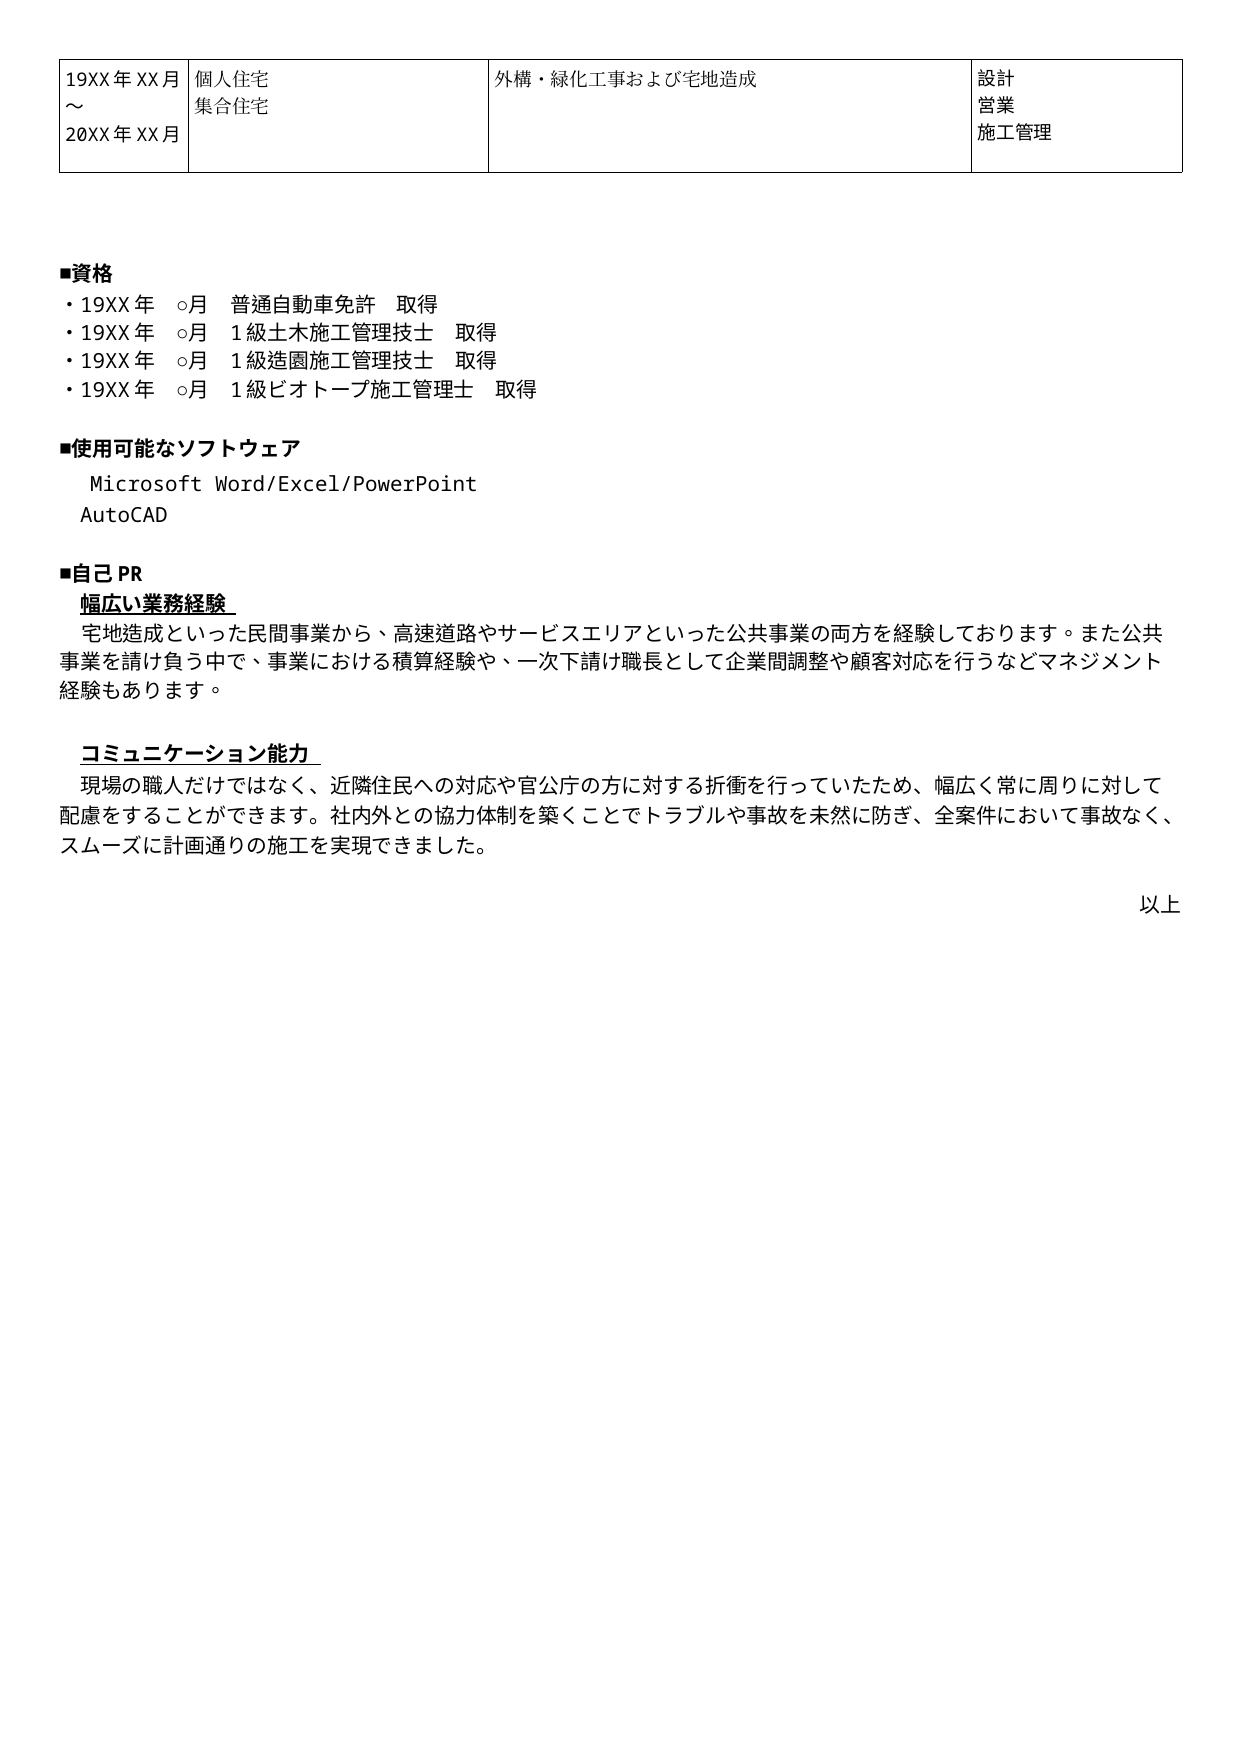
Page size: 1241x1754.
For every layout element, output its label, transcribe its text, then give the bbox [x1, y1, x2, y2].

text 幅広い業務経験 [59, 587, 1181, 618]
table_cell 19XX年XX月 ～ 20XX年XX月 [60, 60, 188, 172]
text 以上 [59, 888, 1181, 918]
text ・19XX年 ○月 普通自動車免許 取得 [59, 288, 1181, 318]
text 現場の職人だけではなく、近隣住民への対応や官公庁の方に対する折衝を行っていたため、幅広く常に周りに対して配慮をすることができます。社内外との協力体制を築くことでトラブルや事故を未然に防ぎ、全案件において事故なく、スムーズに計画通りの施工を実現できました。 [59, 769, 1181, 860]
text ・19XX年 ○月 1級造園施工管理技士 取得 [59, 347, 1181, 375]
text Microsoft Word/Excel/PowerPoint [59, 462, 1181, 498]
table_cell 個人住宅 集合住宅 [189, 60, 488, 172]
text ■使用可能なソフトウェア [59, 432, 1181, 462]
text ■自己PR [59, 557, 1181, 587]
text ・19XX年 ○月 1級土木施工管理技士 取得 [59, 318, 1181, 347]
table_cell 外構・緑化工事および宅地造成 [489, 60, 971, 172]
table_cell 設計 営業 施工管理 [972, 60, 1182, 172]
text ・19XX年 ○月 1級ビオトープ施工管理士 取得 [59, 375, 1181, 403]
text 宅地造成といった民間事業から、高速道路やサービスエリアといった公共事業の両方を経験しております。また公共事業を請け負う中で、事業における積算経験や、一次下請け職長として企業間調整や顧客対応を行うなどマネジメント経験もあります。 [59, 618, 1181, 704]
text ■資格 [59, 257, 1181, 288]
text コミュニケーション能力 [59, 733, 1181, 769]
text AutoCAD [59, 498, 1181, 529]
